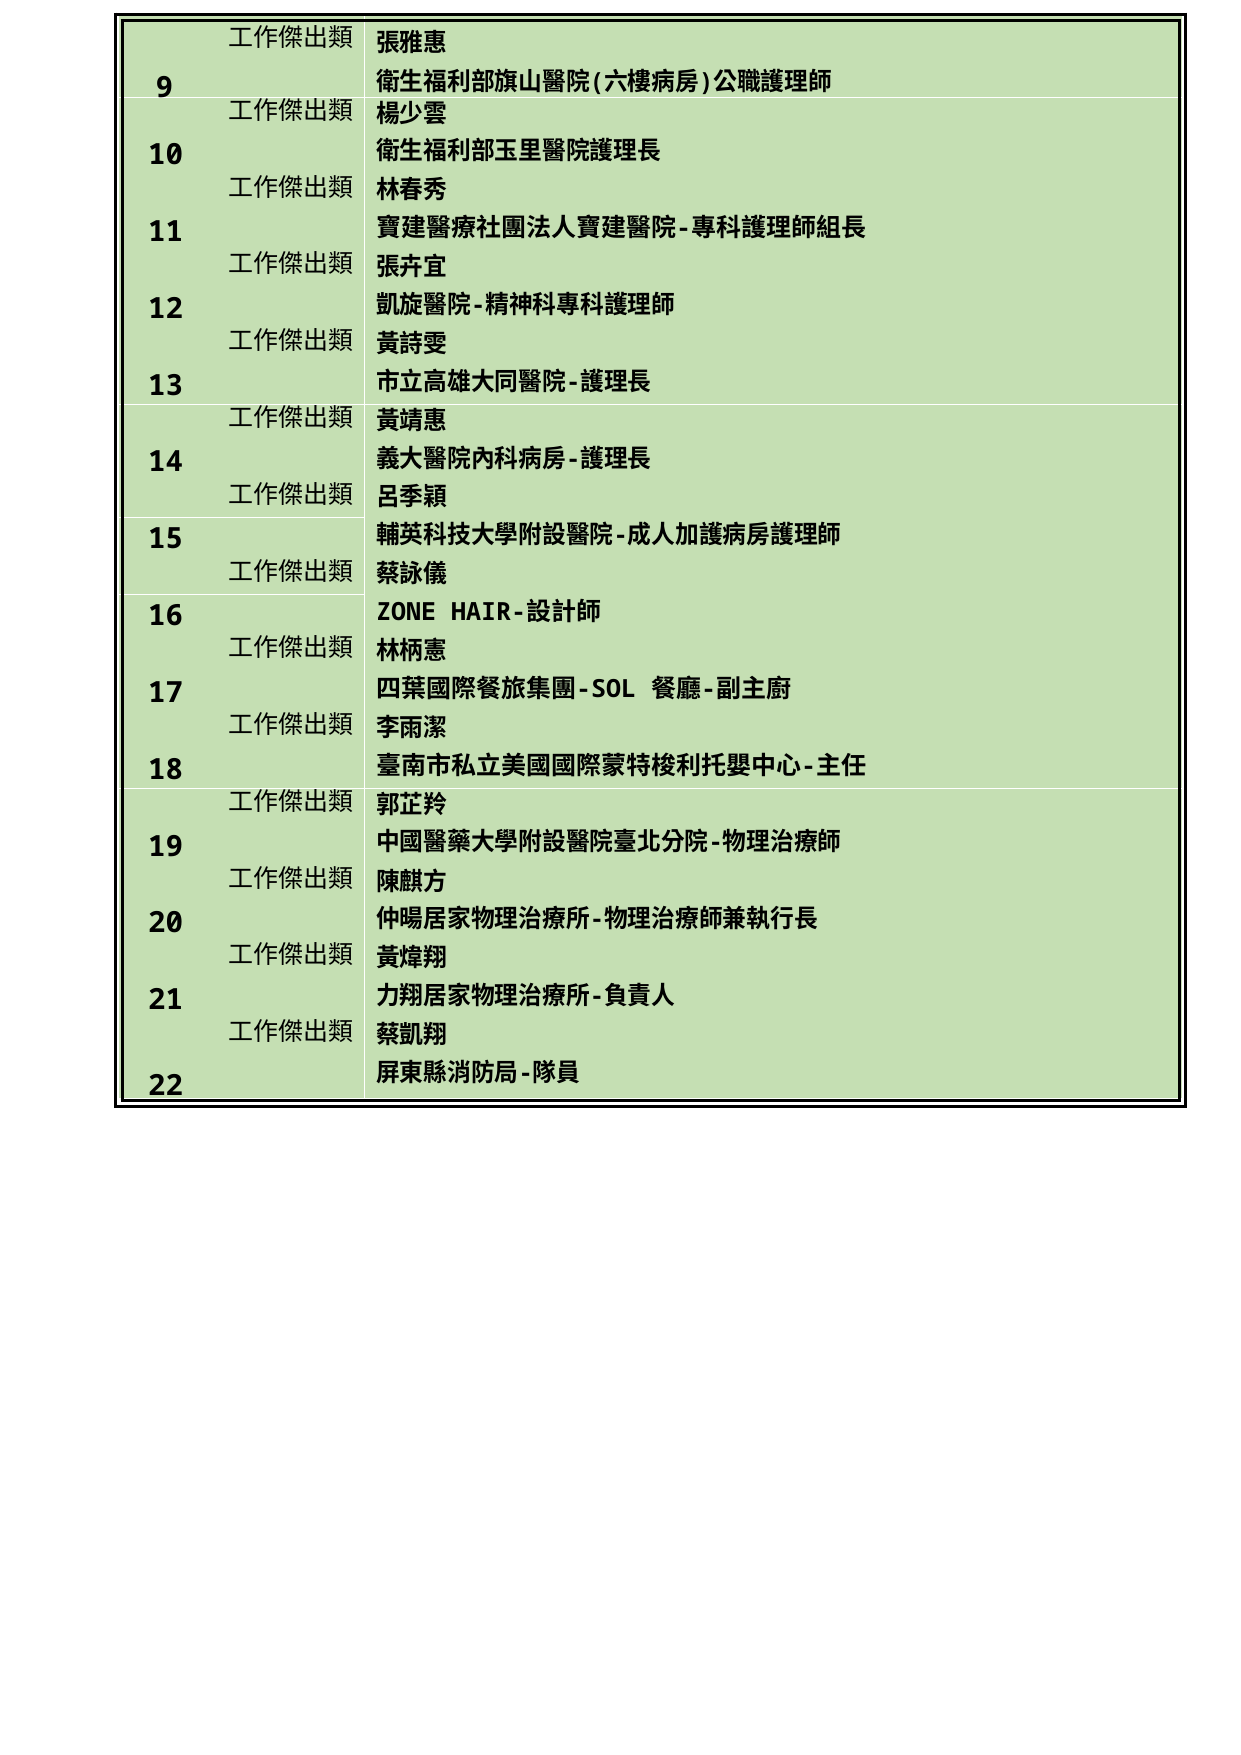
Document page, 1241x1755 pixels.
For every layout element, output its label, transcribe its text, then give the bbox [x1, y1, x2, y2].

table_cell 工作傑出類 [124, 251, 364, 287]
table_cell 15 [124, 518, 364, 558]
table_cell 楊少雲 衛生福利部玉里醫院護理長 [365, 98, 1178, 174]
table_cell 呂季穎 輔英科技大學附設醫院-成人加護病房護理師 [365, 481, 1178, 558]
table_cell 工作傑出類 [124, 635, 364, 671]
table_cell 18 [124, 748, 364, 788]
table_cell 16 [124, 595, 364, 635]
table_cell 工作傑出類 [124, 865, 364, 902]
table_cell 工作傑出類 [124, 481, 364, 517]
table_cell 工作傑出類 [124, 1019, 364, 1055]
table_header 工作傑出類 [119, 16, 364, 57]
table_cell 工作傑出類 [124, 405, 364, 441]
table_cell 陳麒方 仲暘居家物理治療所-物理治療師兼執行長 [365, 865, 1178, 942]
table_cell 17 [124, 671, 364, 712]
table_cell 14 [124, 441, 364, 481]
table_header 張雅惠 衛生福利部旗山醫院(六樓病房)公職護理師 [365, 16, 1182, 97]
table_cell 22 [124, 1055, 364, 1098]
table_cell 工作傑出類 [124, 712, 364, 748]
table_cell 郭芷羚 中國醫藥大學附設醫院臺北分院-物理治療師 [365, 789, 1178, 865]
table_cell 10 [124, 134, 364, 174]
table_cell 林春秀 寶建醫療社團法人寶建醫院-專科護理師組長 [365, 174, 1178, 251]
table_cell 21 [124, 978, 364, 1019]
table_cell 20 [124, 902, 364, 942]
table_cell 9 [124, 57, 364, 97]
table_cell 黃靖惠 義大醫院內科病房-護理長 [365, 405, 1178, 481]
table_cell 11 [124, 210, 364, 251]
table_cell 12 [124, 287, 364, 328]
table_cell 蔡詠儀 ZONE HAIR-設計師 [365, 558, 1178, 635]
table_cell 工作傑出類 [124, 328, 364, 364]
table_cell 13 [124, 364, 364, 404]
table_cell 李雨潔 臺南市私立美國國際蒙特梭利托嬰中心-主任 [365, 712, 1178, 788]
table_cell 工作傑出類 [124, 98, 364, 134]
table_cell 工作傑出類 [124, 942, 364, 978]
table_cell 工作傑出類 [124, 558, 364, 594]
table_cell 黃詩雯 市立高雄大同醫院-護理長 [365, 328, 1178, 404]
table_cell 黃煒翔 力翔居家物理治療所-負責人 [365, 942, 1178, 1019]
table_cell 工作傑出類 [124, 789, 364, 825]
table_cell 張卉宜 凱旋醫院-精神科專科護理師 [365, 251, 1178, 328]
table_cell 工作傑出類 [124, 174, 364, 210]
table_cell 19 [124, 825, 364, 865]
table_cell 林柄憲 四葉國際餐旅集團-SOL 餐廳-副主廚 [365, 635, 1178, 712]
table_cell 蔡凱翔 屏東縣消防局-隊員 [365, 1019, 1178, 1098]
